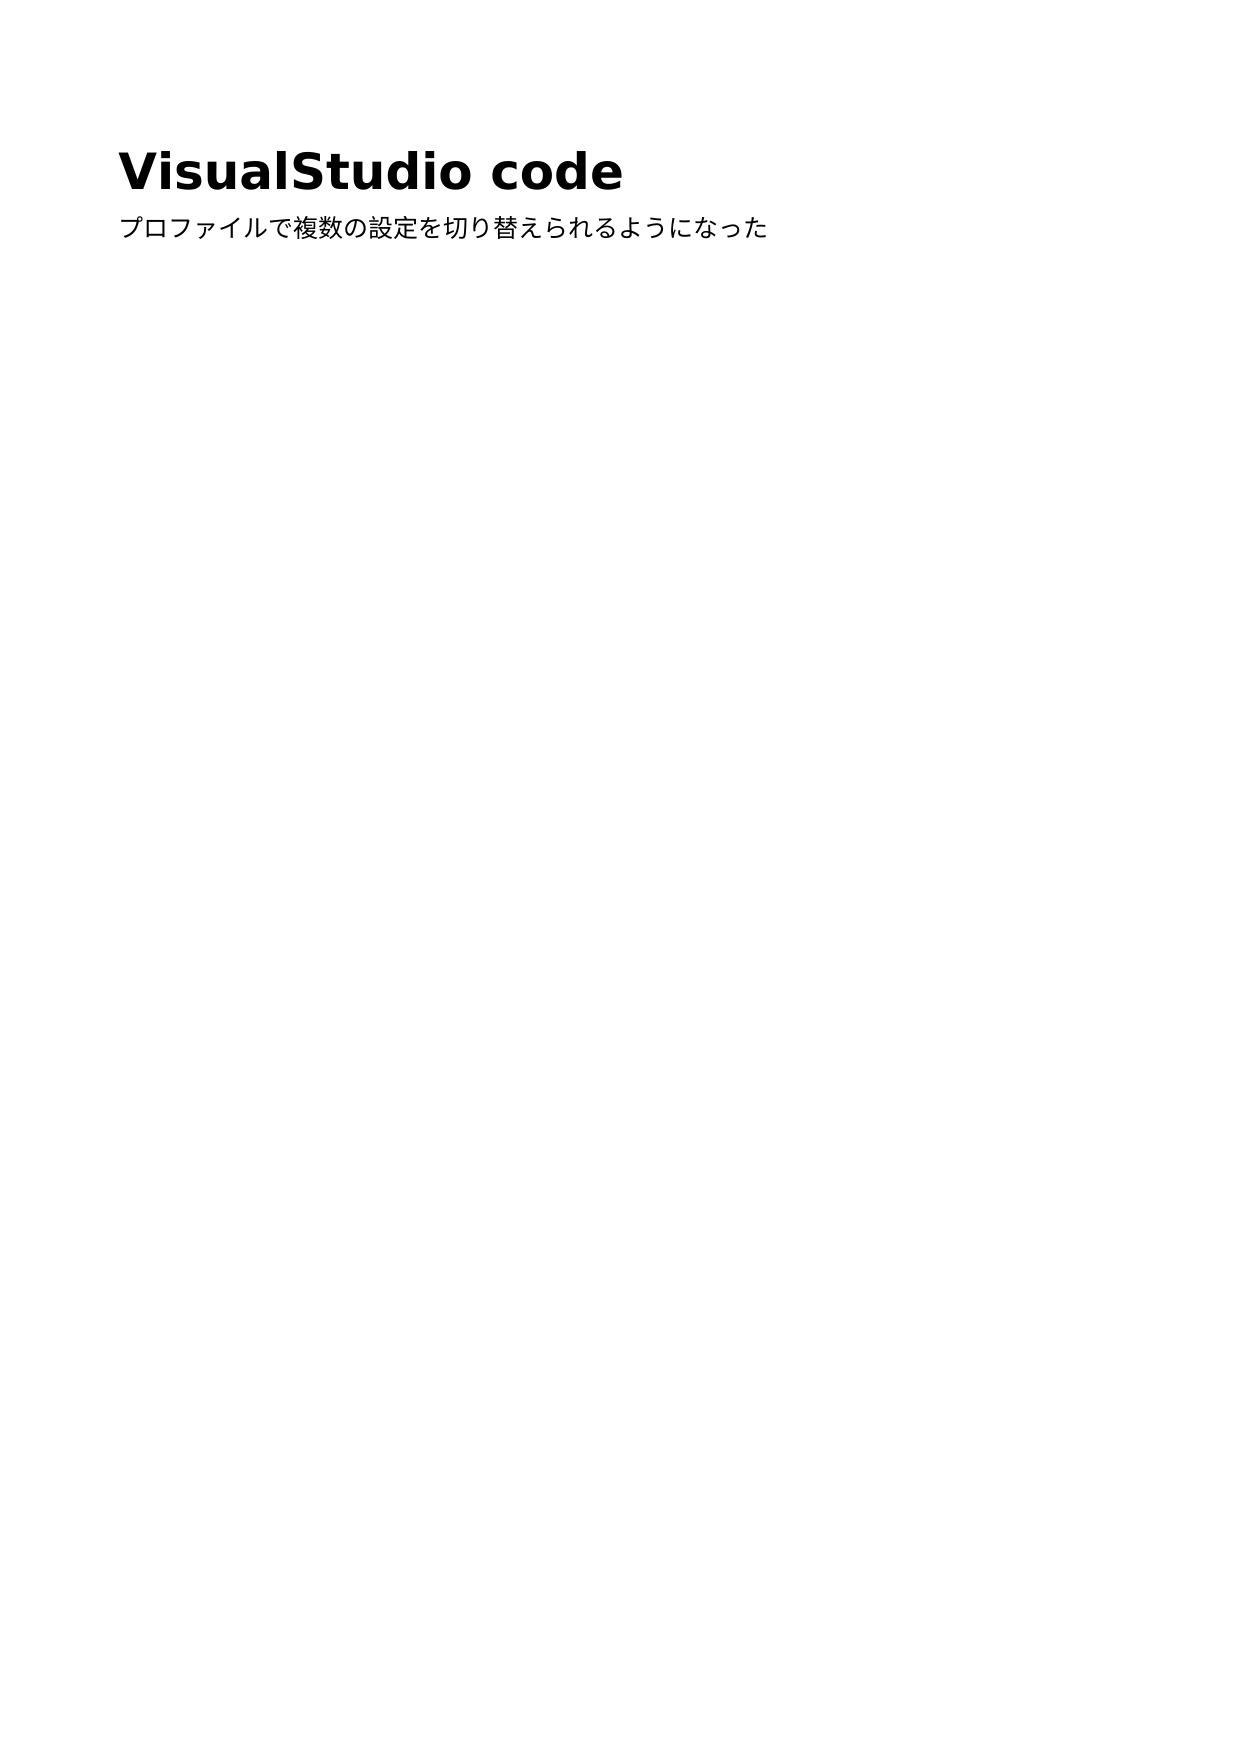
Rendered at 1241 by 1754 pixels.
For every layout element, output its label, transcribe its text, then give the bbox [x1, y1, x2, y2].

subtitle VisualStudio code [118, 143, 1122, 201]
text プロファイルで複数の設定を切り替えられるようになった [118, 214, 1122, 243]
